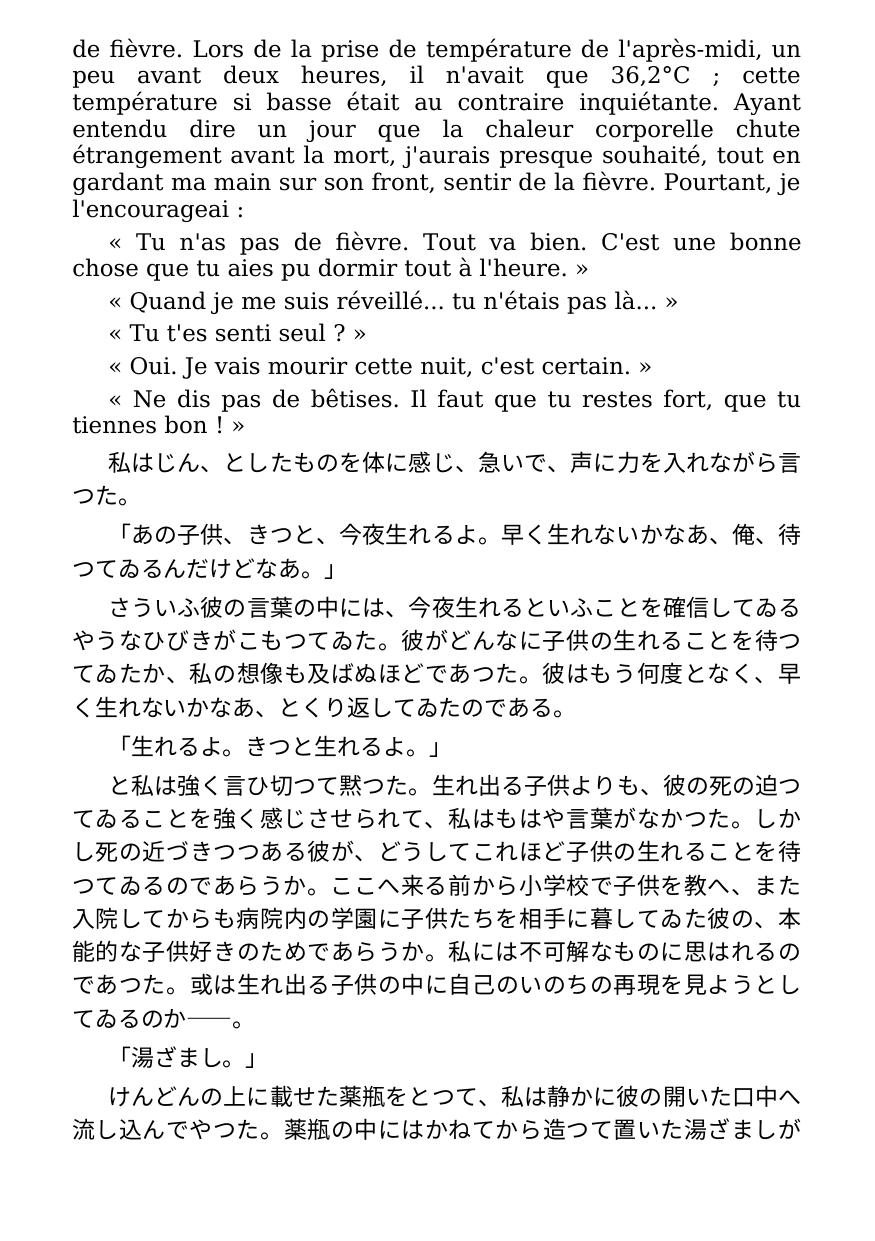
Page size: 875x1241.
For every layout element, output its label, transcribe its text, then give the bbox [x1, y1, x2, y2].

text « Oui. Je vais mourir cette nuit, c'est certain. » [72, 353, 802, 380]
text « Quand je me suis réveillé... tu n'étais pas là... » [72, 288, 802, 314]
text « Tu n'as pas de fièvre. Tout va bien. C'est une bonne chose que tu aies pu dormir tout à l'heure. » [72, 229, 802, 282]
text de fièvre. Lors de la prise de température de l'après-midi, un peu avant deux heures, il n'avait que 36,2°C ; cette température si basse était au contraire inquiétante. Ayant entendu dire un jour que la chaleur corporelle chute étrangement avant la mort, j'aurais presque souhaité, tout en gardant ma main sur son front, sentir de la fièvre. Pourtant, je l'encourageai : [72, 36, 802, 223]
text と私は強く言ひ切つて黙つた。生れ出る子供よりも、彼の死の迫つてゐることを強く感じさせられて、私はもはや言葉がなかつた。しかし死の近づきつつある彼が、どうしてこれほど子供の生れることを待つてゐるのであらうか。ここへ来る前から小学校で子供を教へ、また入院してからも病院内の学園に子供たちを相手に暮してゐた彼の、本能的な子供好きのためであらうか。私には不可解なものに思はれるのであつた。或は生れ出る子供の中に自己のいのちの再現を見ようとしてゐるのか――。 [72, 768, 802, 1034]
text けんどんの上に載せた薬瓶をとつて、私は静かに彼の開いた口中へ流し込んでやつた。薬瓶の中にはかねてから造つて置いた湯ざましが [72, 1079, 802, 1145]
text さういふ彼の言葉の中には、今夜生れるといふことを確信してゐるやうなひびきがこもつてゐた。彼がどんなに子供の生れることを待つてゐたか、私の想像も及ばぬほどであつた。彼はもう何度となく、早く生れないかなあ、とくり返してゐたのである。 [72, 590, 802, 723]
text 「湯ざまし。」 [72, 1039, 802, 1073]
text « Ne dis pas de bêtises. Il faut que tu restes fort, que tu tiennes bon ! » [72, 386, 802, 439]
text « Tu t'es senti seul ? » [72, 321, 802, 347]
text 「あの子供、きつと、今夜生れるよ。早く生れないかなあ、俺、待つてゐるんだけどなあ。」 [72, 517, 802, 584]
text 私はじん、としたものを体に感じ、急いで、声に力を入れながら言つた。 [72, 445, 802, 511]
text 「生れるよ。きつと生れるよ。」 [72, 729, 802, 762]
